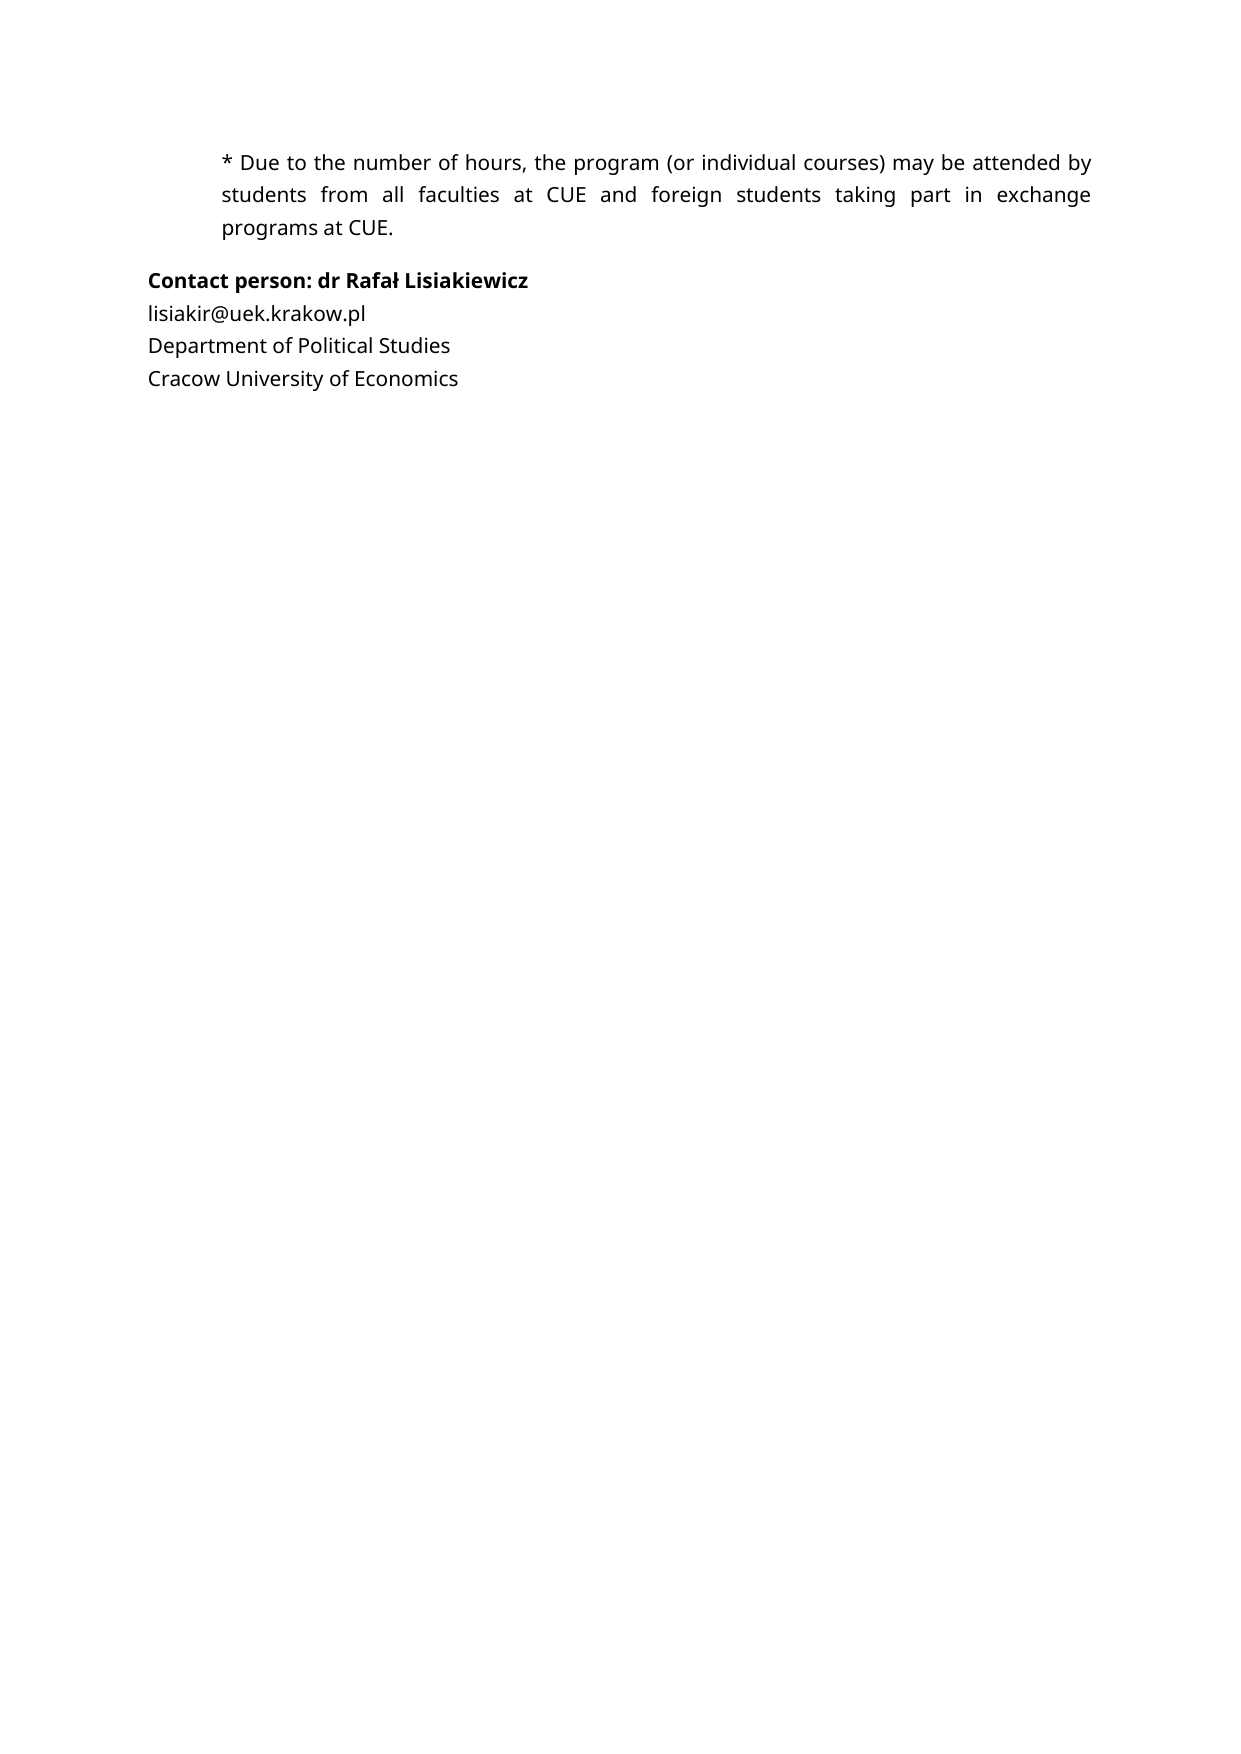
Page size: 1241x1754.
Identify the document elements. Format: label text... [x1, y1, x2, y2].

text Department of Political Studies Cracow University of Economics [148, 331, 1093, 392]
text Contact person: dr Rafał Lisiakiewicz lisiakir@uek.krakow.pl [148, 266, 1093, 327]
text * Due to the number of hours, the program (or individual courses) may be attended by students from all faculties at CUE and foreign students taking part in exchange programs at CUE. [221, 148, 1093, 241]
